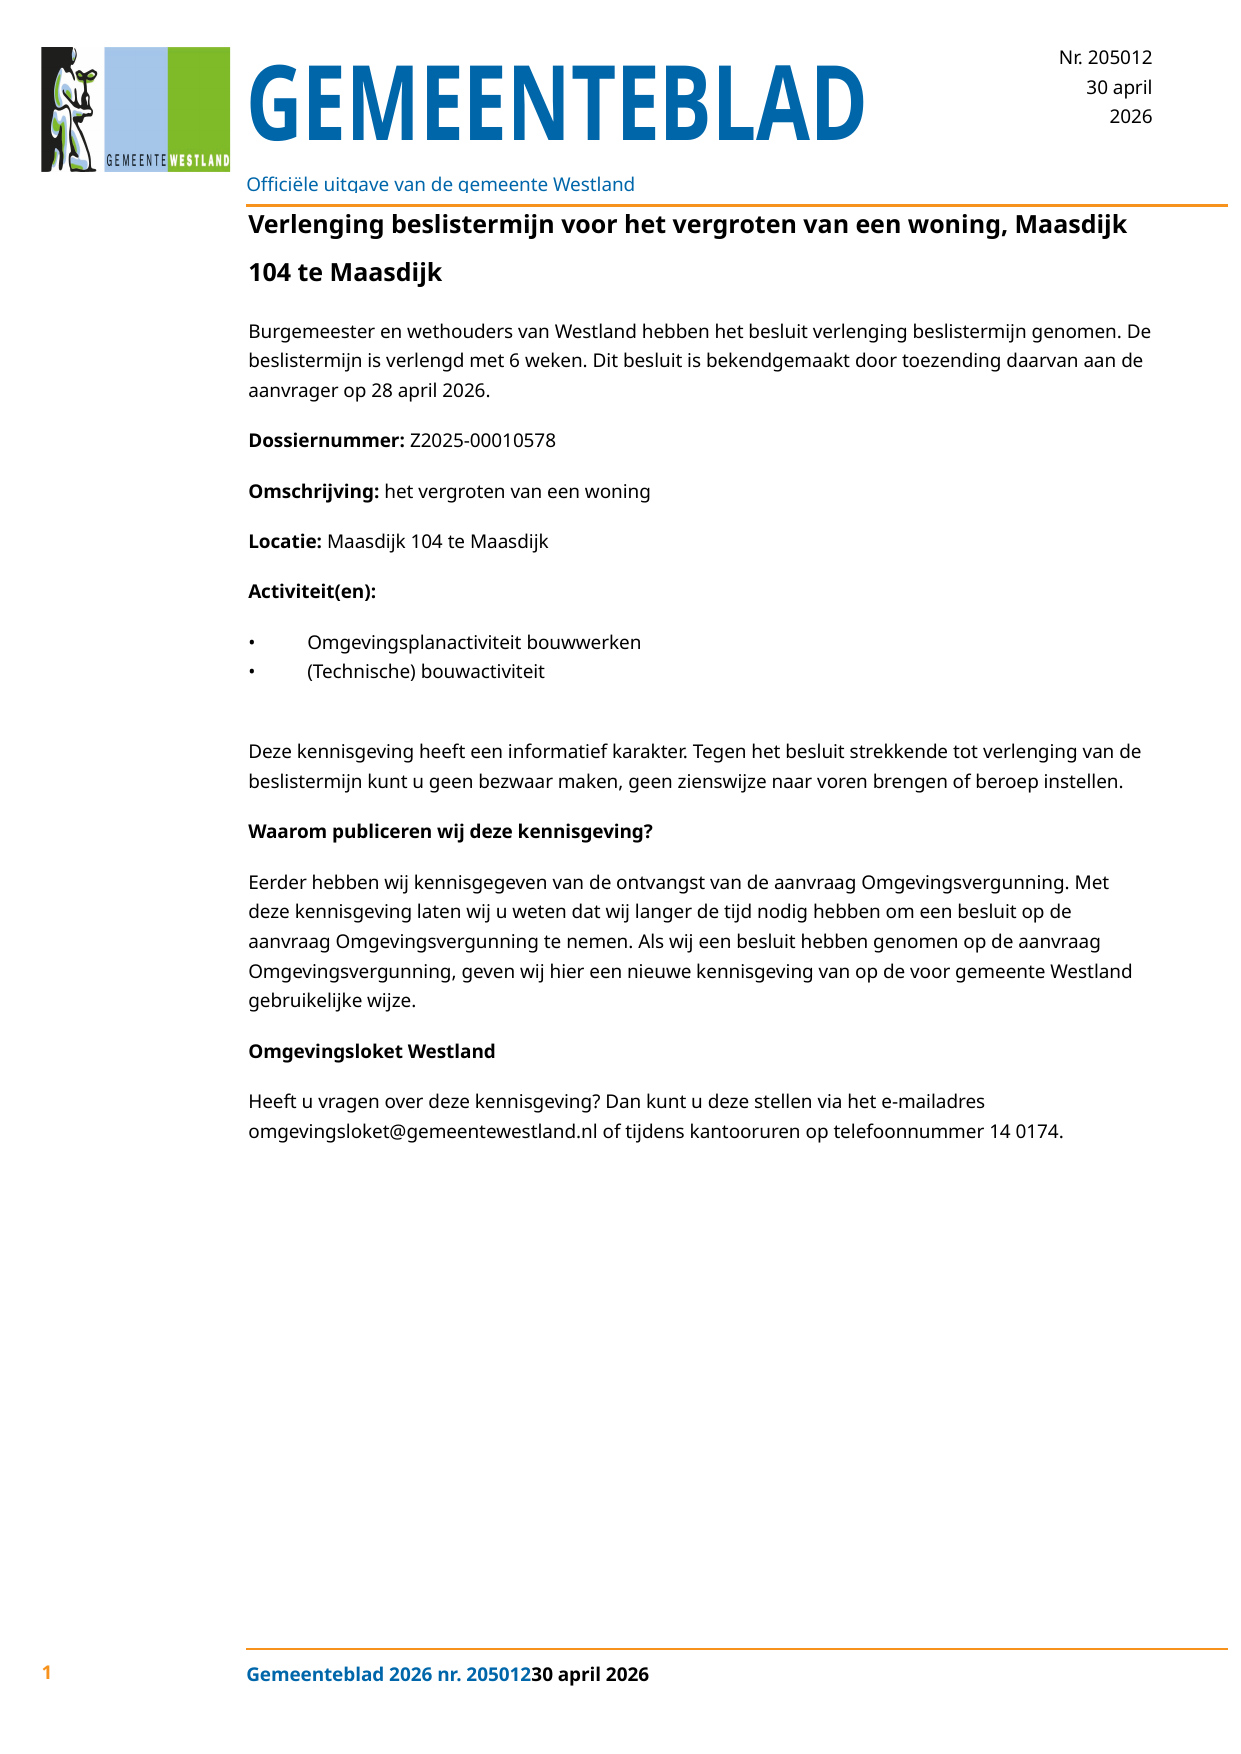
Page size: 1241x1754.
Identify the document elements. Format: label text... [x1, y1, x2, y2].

text Dossiernummer: Z2025-00010578 [248, 427, 1152, 453]
picture [41, 47, 231, 172]
text Omschrijving: het vergroten van een woning [248, 478, 1152, 504]
list Omgevingsplanactiviteit bouwwerken [248, 629, 1152, 655]
text Locatie: Maasdijk 104 te Maasdijk [248, 528, 1152, 554]
list (Technische) bouwactiviteit [248, 659, 1152, 684]
text Deze kennisgeving heeft een informatief karakter. Tegen het besluit strekkende tot verlenging van de beslistermijn kunt u geen bezwaar maken, geen zienswijze naar voren brengen of beroep instellen. [248, 739, 1152, 794]
text Burgemeester en wethouders van Westland hebben het besluit verlenging beslistermijn genomen. De beslistermijn is verlengd met 6 weken. Dit besluit is bekendgemaakt door toezending daarvan aan de aanvrager op 28 april 2026. [248, 318, 1152, 403]
text Verlenging beslistermijn voor het vergroten van een woning, Maasdijk 104 te Maasdijk [248, 207, 1152, 288]
text Omgevingsloket Westland [248, 1038, 1152, 1064]
text Waarom publiceren wij deze kennisgeving? [248, 819, 1152, 844]
text Activiteit(en): [248, 579, 1152, 604]
text Heeft u vragen over deze kennisgeving? Dan kunt u deze stellen via het e-mailadres omgevingsloket@gemeentewestland.nl of tijdens kantooruren op telefoonnummer 14 0174. [248, 1088, 1152, 1144]
text Eerder hebben wij kennisgegeven van de ontvangst van de aanvraag Omgevingsvergunning. Met deze kennisgeving laten wij u weten dat wij langer de tijd nodig hebben om een besluit op de aanvraag Omgevingsvergunning te nemen. Als wij een besluit hebben genomen op de aanvraag Omgevingsvergunning, geven wij hier een nieuwe kennisgeving van op de voor gemeente Westland gebruikelijke wijze. [248, 869, 1152, 1013]
